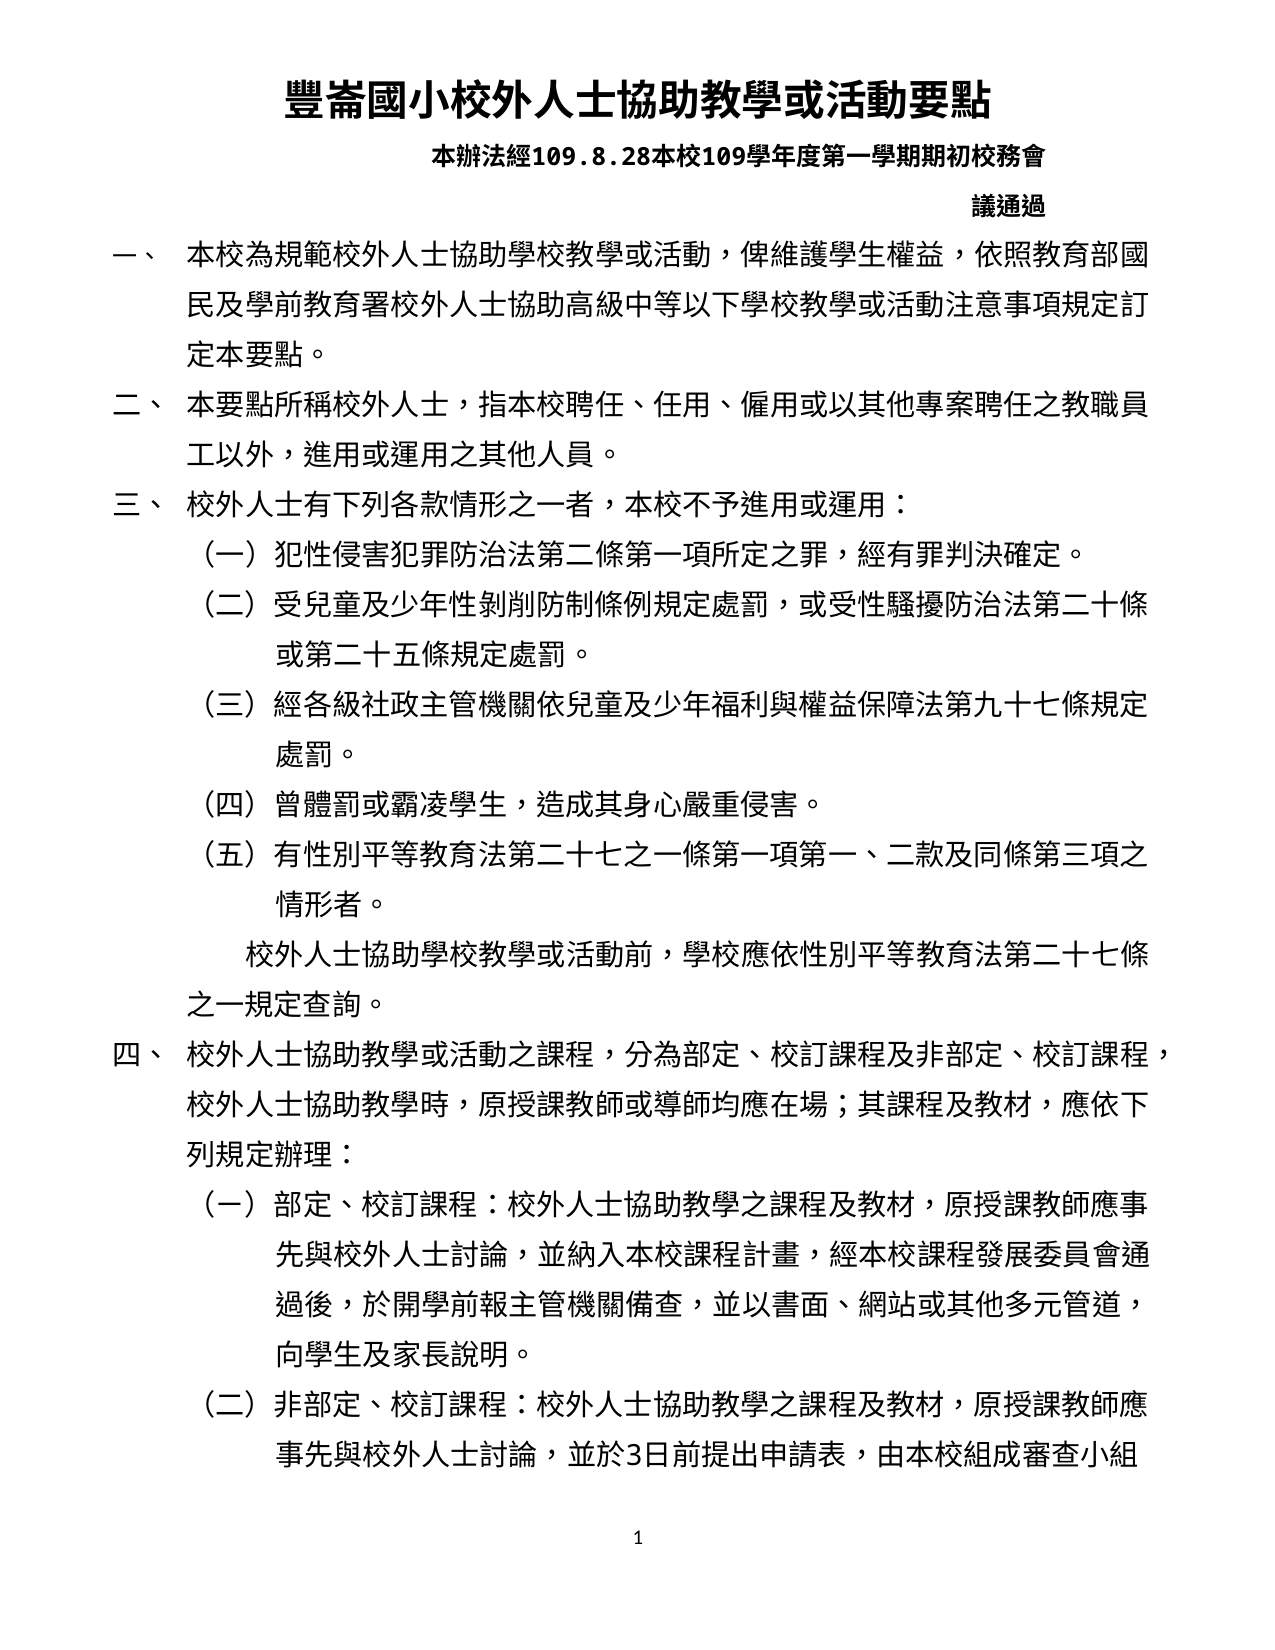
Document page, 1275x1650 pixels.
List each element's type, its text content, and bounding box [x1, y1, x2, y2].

text 校外人士協助學校教學或活動前，學校應依性別平等教育法第二十七條之一規定查詢。 [186, 925, 1162, 1025]
text （二）非部定、校訂課程：校外人士協助教學之課程及教材，原授課教師應事先與校外人士討論，並於3日前提出申請表，由本校組成審查小組 [186, 1375, 1162, 1475]
text （ㄧ）部定、校訂課程：校外人士協助教學之課程及教材，原授課教師應事先與校外人士討論，並納入本校課程計畫，經本校課程發展委員會通過後，於開學前報主管機關備查，並以書面、網站或其他多元管道，向學生及家長說明。 [186, 1175, 1162, 1375]
list 校外人士有下列各款情形之一者，本校不予進用或運用： [112, 475, 1162, 525]
text （一）犯性侵害犯罪防治法第二條第一項所定之罪，經有罪判決確定。 [186, 525, 1162, 575]
text 本辦法經109.8.28本校109學年度第一學期期初校務會議通過 [112, 125, 1046, 225]
text （四）曾體罰或霸凌學生，造成其身心嚴重侵害。 [186, 775, 1162, 825]
text 豐崙國小校外人士協助教學或活動要點 [112, 75, 1162, 125]
list 本要點所稱校外人士，指本校聘任、任用、僱用或以其他專案聘任之教職員工以外，進用或運用之其他人員。 [112, 375, 1162, 475]
text （五）有性別平等教育法第二十七之一條第一項第一、二款及同條第三項之情形者。 [186, 825, 1162, 925]
list 本校為規範校外人士協助學校教學或活動，俾維護學生權益，依照教育部國民及學前教育署校外人士協助高級中等以下學校教學或活動注意事項規定訂定本要點。 [112, 225, 1162, 375]
text （二）受兒童及少年性剝削防制條例規定處罰，或受性騷擾防治法第二十條或第二十五條規定處罰。 [186, 575, 1162, 675]
text （三）經各級社政主管機關依兒童及少年福利與權益保障法第九十七條規定處罰。 [186, 675, 1162, 775]
list 校外人士協助教學或活動之課程，分為部定、校訂課程及非部定、校訂課程，校外人士協助教學時，原授課教師或導師均應在場；其課程及教材，應依下列規定辦理： [112, 1025, 1162, 1175]
